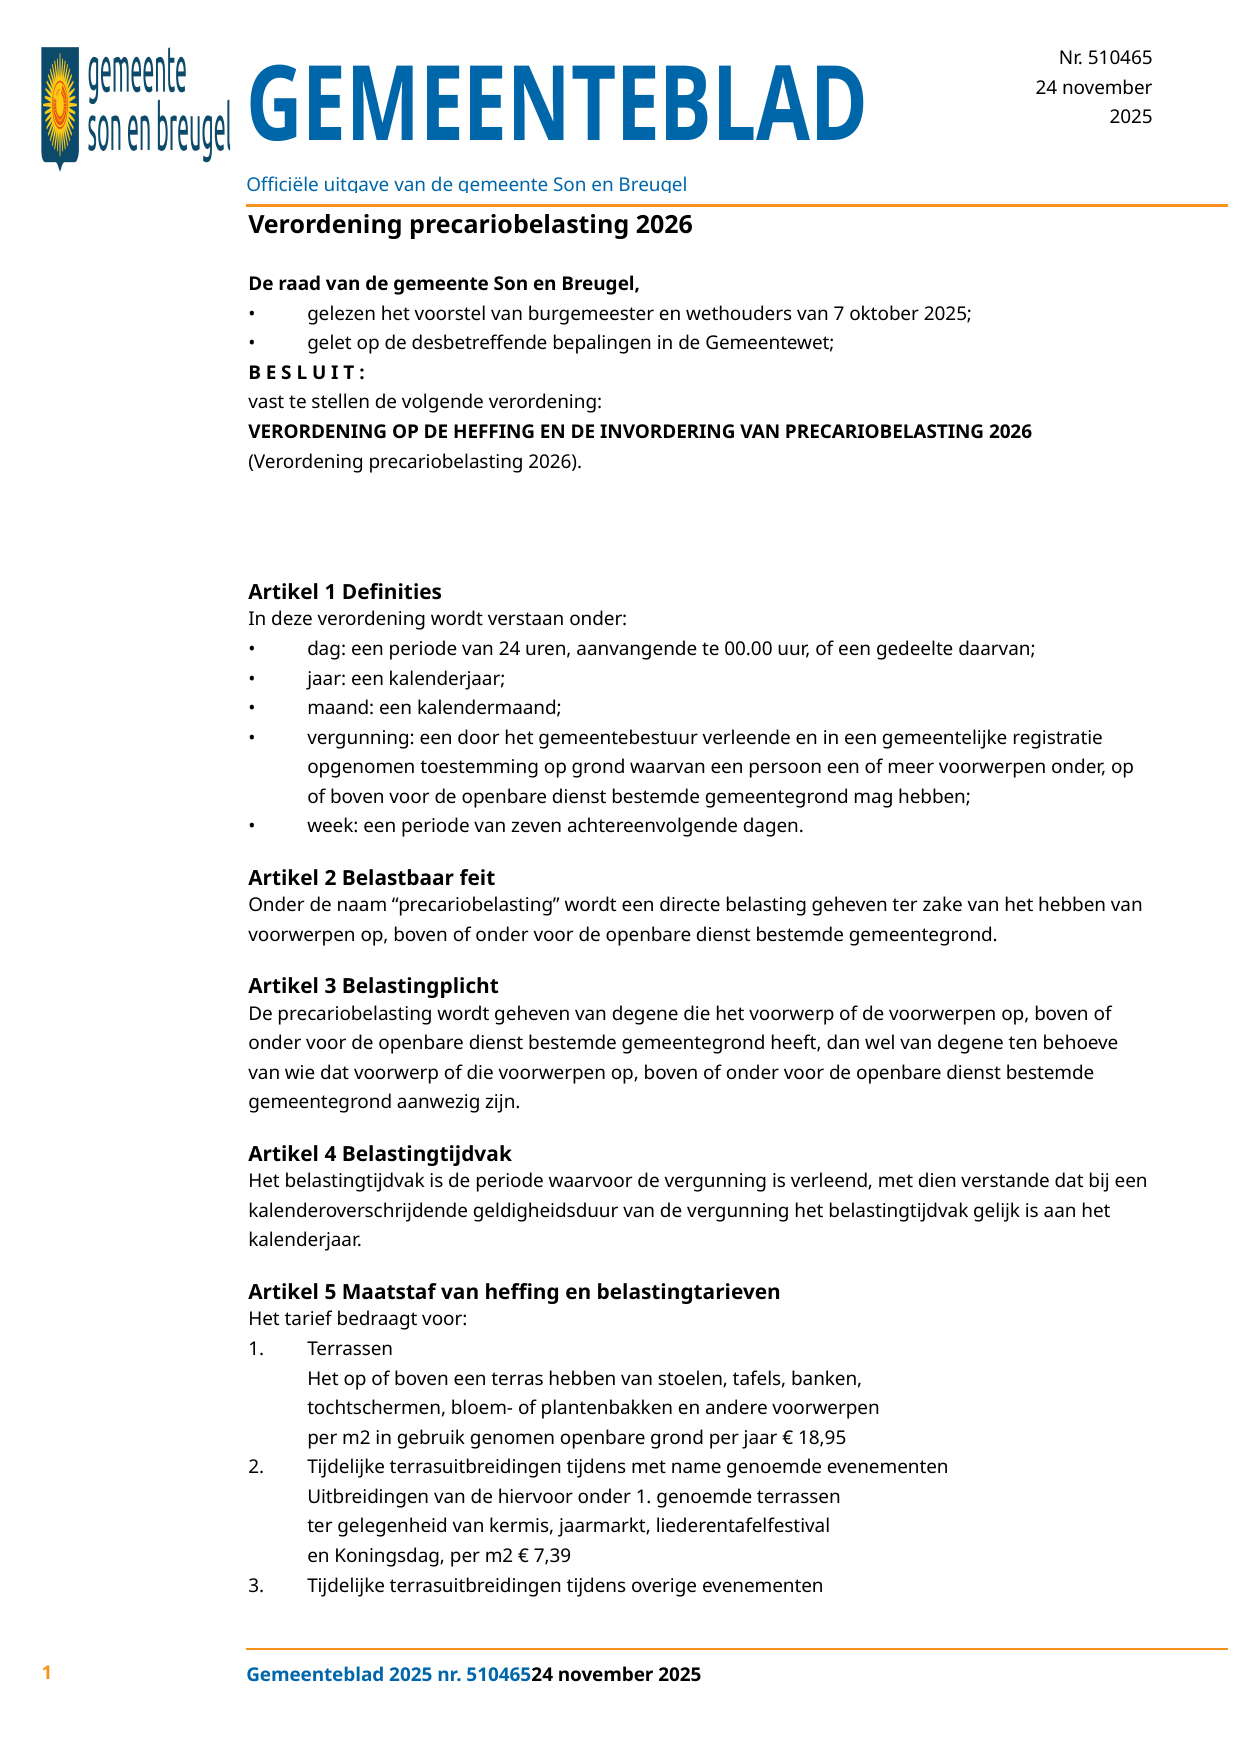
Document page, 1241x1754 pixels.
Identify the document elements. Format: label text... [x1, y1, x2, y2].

text (Verordening precariobelasting 2026). [248, 448, 1152, 473]
text Artikel 4 Belastingtijdvak [248, 1139, 1152, 1167]
list dag: een periode van 24 uren, aanvangende te 00.00 uur, of een gedeelte daarvan; [248, 635, 1152, 661]
list Tijdelijke terrasuitbreidingen tijdens met name genoemde evenementen [248, 1453, 1152, 1479]
list gelet op de desbetreffende bepalingen in de Gemeentewet; [248, 329, 1152, 355]
text Artikel 1 Definities [248, 577, 1152, 606]
list maand: een kalendermaand; [248, 694, 1152, 720]
text Artikel 3 Belastingplicht [248, 971, 1152, 1000]
text Onder de naam “precariobelasting” wordt een directe belasting geheven ter zake van het hebben van voorwerpen op, boven of onder voor de openbare dienst bestemde gemeentegrond. [248, 891, 1152, 947]
text De precariobelasting wordt geheven van degene die het voorwerp of de voorwerpen op, boven of onder voor de openbare dienst bestemde gemeentegrond heeft, dan wel van degene ten behoeve van wie dat voorwerp of die voorwerpen op, boven of onder voor de openbare dienst bestemde gemeentegrond aanwezig zijn. [248, 1000, 1152, 1114]
list per m2 in gebruik genomen openbare grond per jaar € 18,95 [248, 1424, 1152, 1449]
text vast te stellen de volgende verordening: [248, 389, 1152, 414]
text Artikel 2 Belastbaar feit [248, 863, 1152, 891]
list tochtschermen, bloem- of plantenbakken en andere voorwerpen [248, 1394, 1152, 1420]
list Terrassen [248, 1335, 1152, 1361]
text Artikel 5 Maatstaf van heffing en belastingtarieven [248, 1277, 1152, 1306]
picture [41, 47, 231, 172]
text De raad van de gemeente Son en Breugel, [248, 270, 1152, 296]
text Het tarief bedraagt voor: [248, 1306, 1152, 1331]
text B E S L U I T : [248, 359, 1152, 385]
list vergunning: een door het gemeentebestuur verleende en in een gemeentelijke registratie opgenomen toestemming op grond waarvan een persoon een of meer voorwerpen onder, op of boven voor de openbare dienst bestemde gemeentegrond mag hebben; [248, 724, 1152, 809]
list Uitbreidingen van de hiervoor onder 1. genoemde terrassen [248, 1483, 1152, 1509]
list ter gelegenheid van kermis, jaarmarkt, liederentafelfestival [248, 1513, 1152, 1538]
list Tijdelijke terrasuitbreidingen tijdens overige evenementen [248, 1572, 1152, 1597]
list gelezen het voorstel van burgemeester en wethouders van 7 oktober 2025; [248, 300, 1152, 326]
list week: een periode van zeven achtereenvolgende dagen. [248, 813, 1152, 838]
text Verordening precariobelasting 2026 [248, 207, 1152, 241]
list en Koningsdag, per m2 € 7,39 [248, 1542, 1152, 1568]
text VERORDENING OP DE HEFFING EN DE INVORDERING VAN PRECARIOBELASTING 2026 [248, 418, 1152, 444]
list jaar: een kalenderjaar; [248, 665, 1152, 690]
list Het op of boven een terras hebben van stoelen, tafels, banken, [248, 1365, 1152, 1390]
text In deze verordening wordt verstaan onder: [248, 606, 1152, 631]
text Het belastingtijdvak is de periode waarvoor de vergunning is verleend, met dien verstande dat bij een kalenderoverschrijdende geldigheidsduur van de vergunning het belastingtijdvak gelijk is aan het kalenderjaar. [248, 1167, 1152, 1252]
